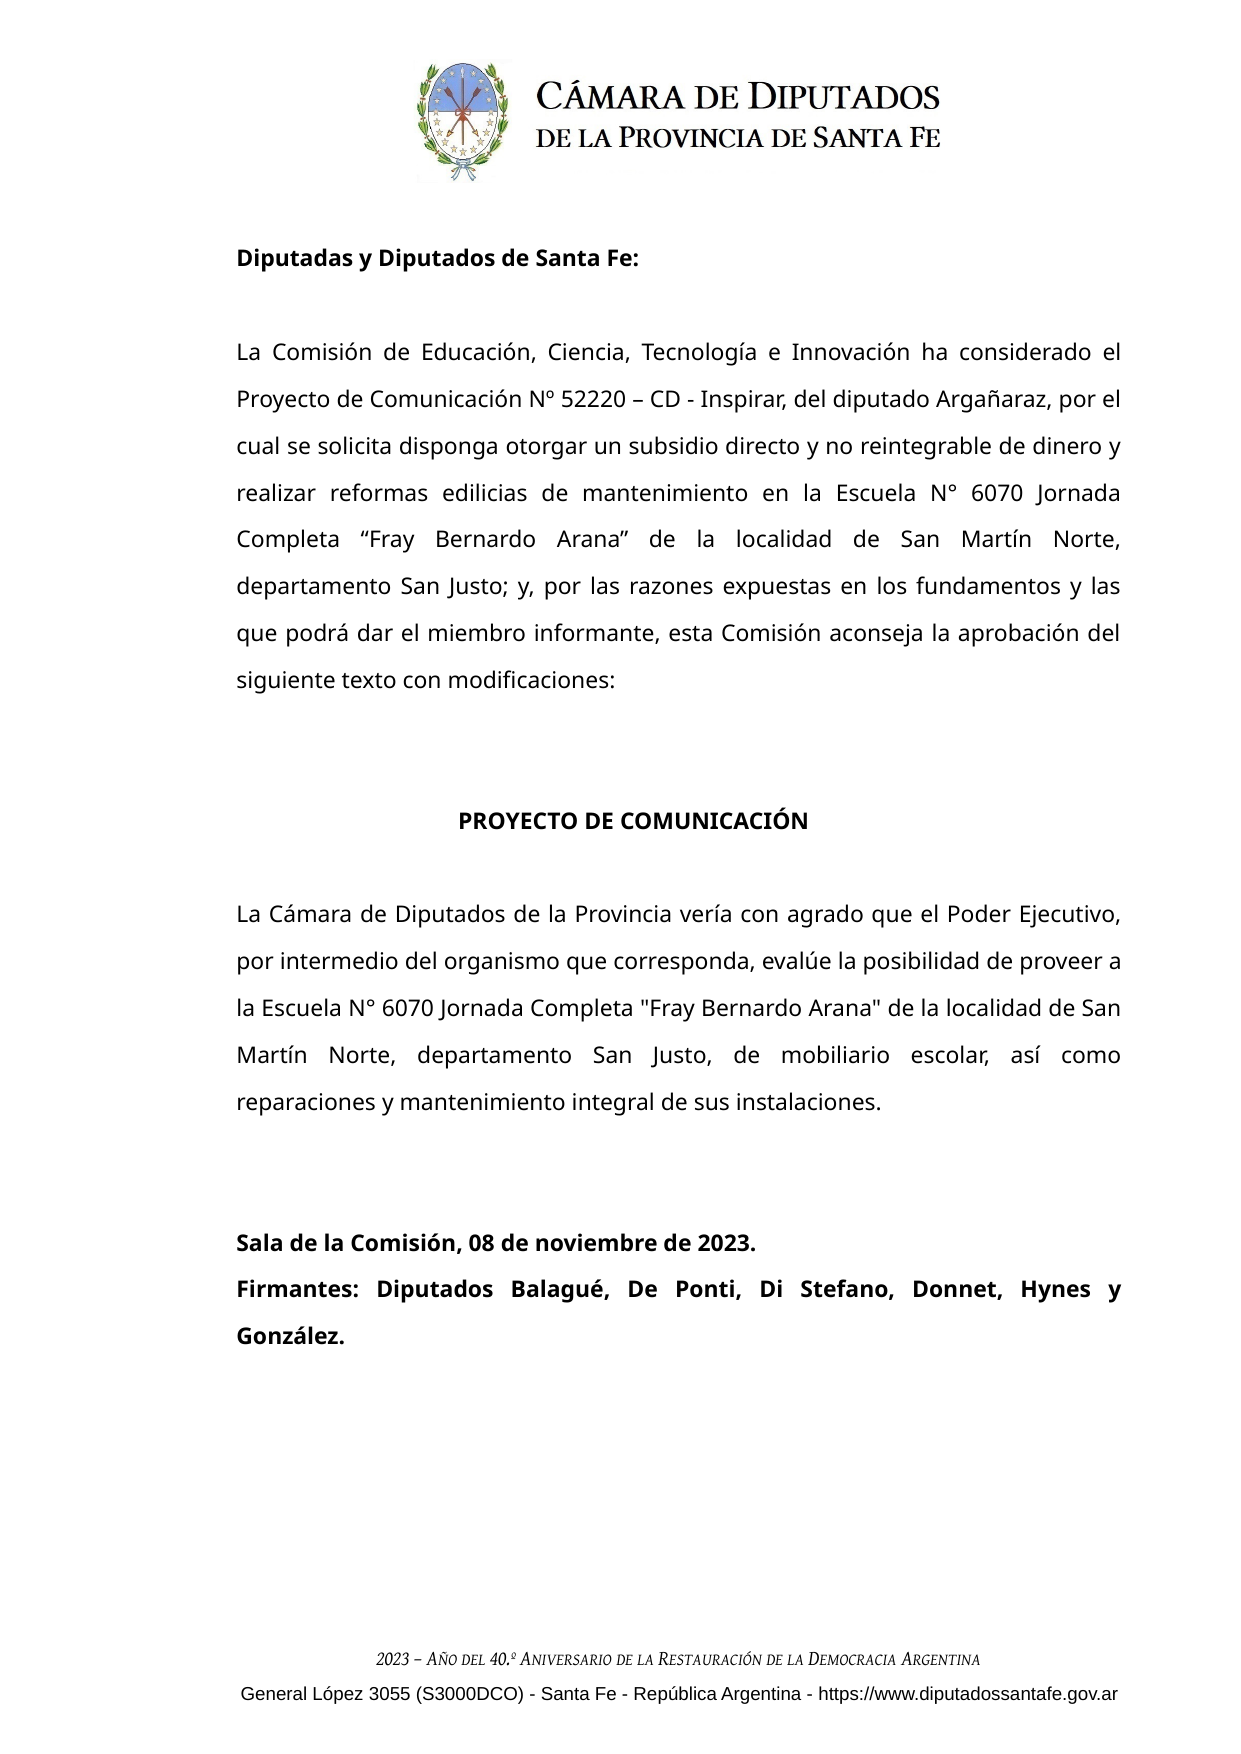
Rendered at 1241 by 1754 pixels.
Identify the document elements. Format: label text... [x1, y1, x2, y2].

text La Comisión de Educación, Ciencia, Tecnología e Innovación ha considerado el Proyecto de Comunicación Nº 52220 – CD - Inspirar, del diputado Argañaraz, por el cual se solicita disponga otorgar un subsidio directo y no reintegrable de dinero y realizar reformas edilicias de mantenimiento en la Escuela N° 6070 Jornada Completa “Fray Bernardo Arana” de la localidad de San Martín Norte, departamento San Justo; y, por las razones expuestas en los fundamentos y las que podrá dar el miembro informante, esta Comisión aconseja la aprobación del siguiente texto con modificaciones: [236, 336, 1122, 695]
text PROYECTO DE COMUNICACIÓN [236, 805, 1122, 836]
picture [413, 59, 945, 183]
text La Cámara de Diputados de la Provincia vería con agrado que el Poder Ejecutivo, por intermedio del organismo que corresponda, evalúe la posibilidad de proveer a la Escuela N° 6070 Jornada Completa "Fray Bernardo Arana" de la localidad de San Martín Norte, departamento San Justo, de mobiliario escolar, así como reparaciones y mantenimiento integral de sus instalaciones. [236, 898, 1122, 1117]
text Sala de la Comisión, 08 de noviembre de 2023. [236, 1227, 1122, 1258]
text Firmantes: Diputados Balagué, De Ponti, Di Stefano, Donnet, Hynes y González. [236, 1273, 1122, 1352]
text Diputadas y Diputados de Santa Fe: [236, 242, 1122, 273]
